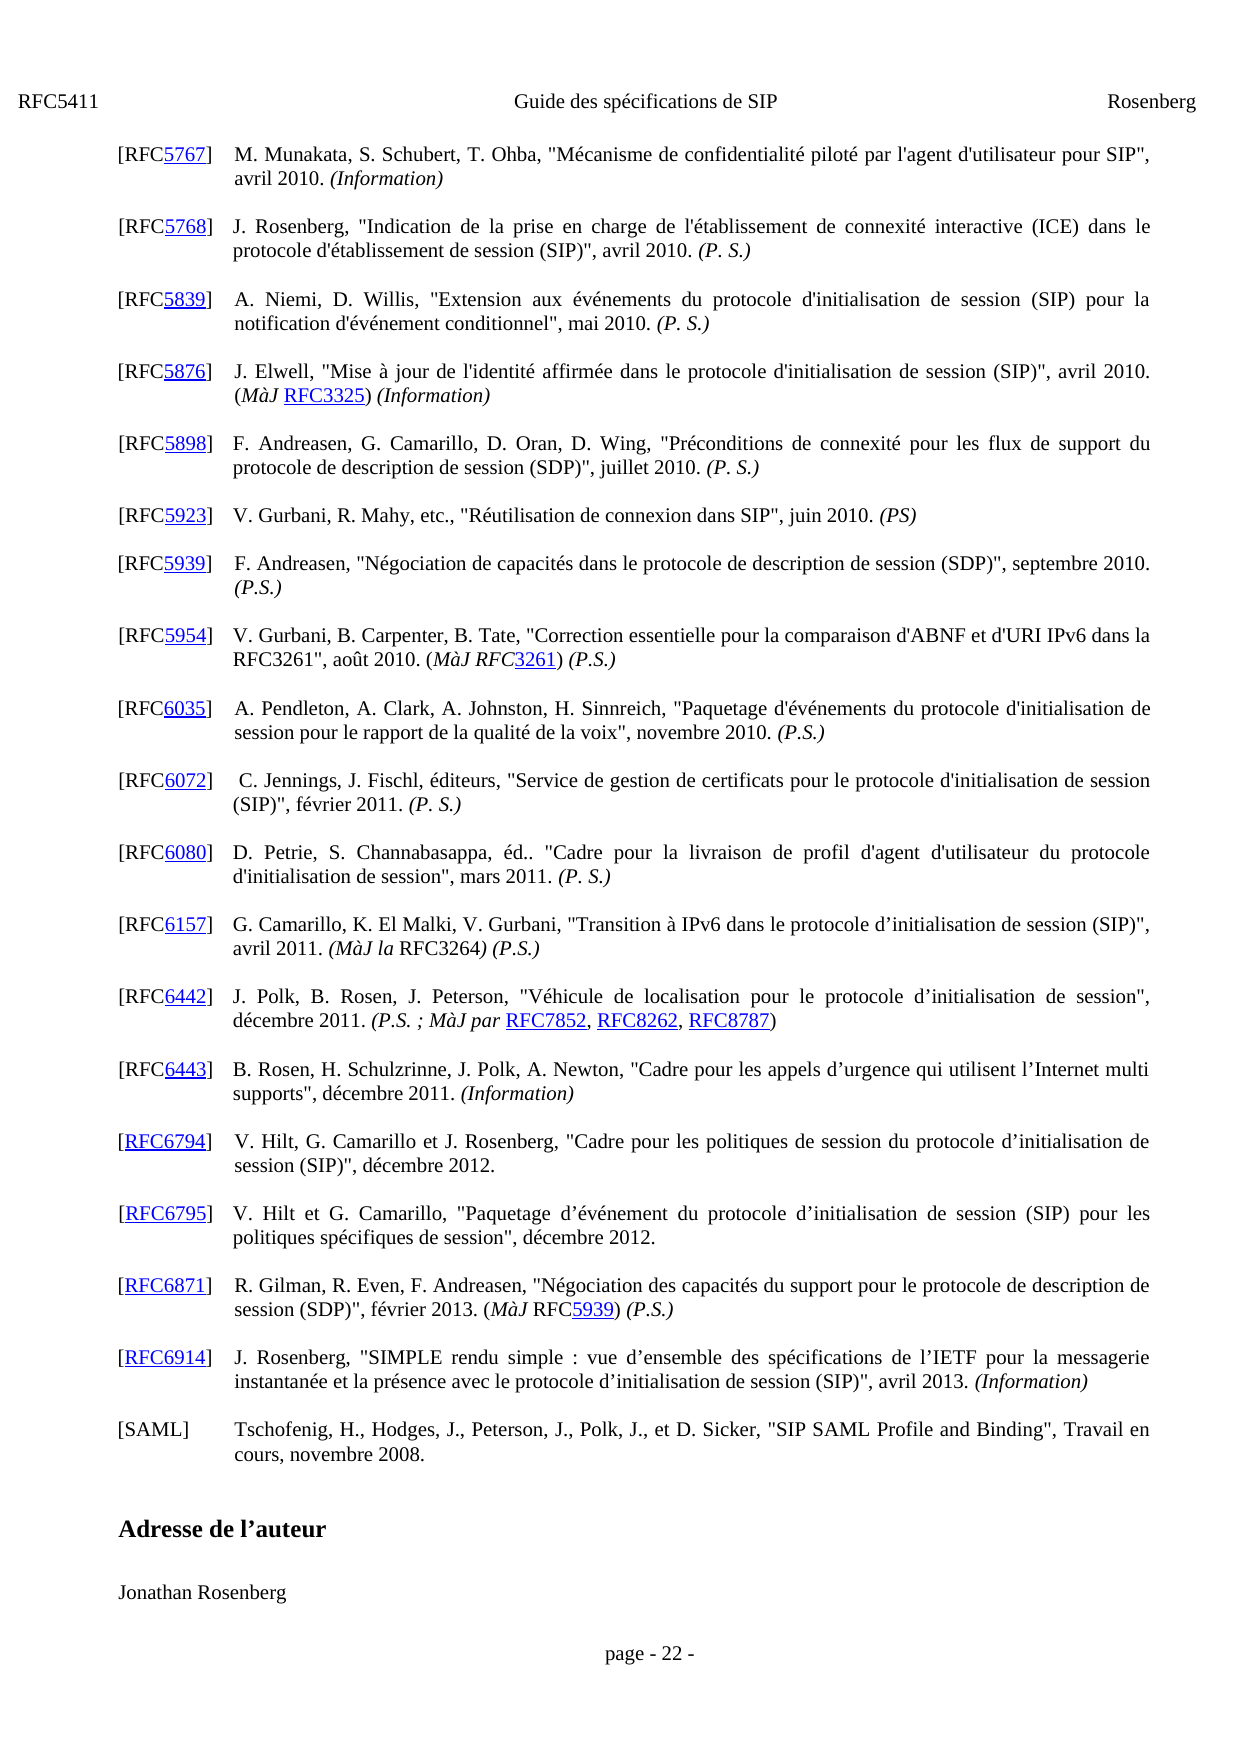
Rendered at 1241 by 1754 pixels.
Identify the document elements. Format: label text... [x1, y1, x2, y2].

text [RFC5939] F. Andreasen, "Négociation de capacités dans le protocole de description de session (SDP)", septembre 2010. (P.S.) [117, 551, 1152, 599]
text [RFC6795] V. Hilt et G. Camarillo, "Paquetage d’événement du protocole d’initialisation de session (SIP) pour les politiques spécifiques de session", décembre 2012. [118, 1201, 1152, 1249]
text [RFC6443] B. Rosen, H. Schulzrinne, J. Polk, A. Newton, "Cadre pour les appels d’urgence qui utilisent l’Internet multi supports", décembre 2011. (Information) [118, 1056, 1152, 1104]
text [RFC5839] A. Niemi, D. Willis, "Extension aux événements du protocole d'initialisation de session (SIP) pour la notification d'événement conditionnel", mai 2010. (P. S.) [117, 286, 1152, 334]
text [RFC6442] J. Polk, B. Rosen, J. Peterson, "Véhicule de localisation pour le protocole d’initialisation de session", décembre 2011. (P.S. ; MàJ par RFC7852, RFC8262, RFC8787) [118, 984, 1152, 1032]
text [RFC6080] D. Petrie, S. Channabasappa, éd.. "Cadre pour la livraison de profil d'agent d'utilisateur du protocole d'initialisation de session", mars 2011. (P. S.) [118, 840, 1152, 888]
text [RFC5954] V. Gurbani, B. Carpenter, B. Tate, "Correction essentielle pour la comparaison d'ABNF et d'URI IPv6 dans la RFC3261", août 2010. (MàJ RFC3261) (P.S.) [118, 623, 1152, 671]
text [RFC5923] V. Gurbani, R. Mahy, etc., "Réutilisation de connexion dans SIP", juin 2010. (PS) [118, 503, 1152, 527]
text [RFC5898] F. Andreasen, G. Camarillo, D. Oran, D. Wing, "Préconditions de connexité pour les flux de support du protocole de description de session (SDP)", juillet 2010. (P. S.) [118, 431, 1152, 479]
text [RFC6914] J. Rosenberg, "SIMPLE rendu simple : vue d’ensemble des spécifications de l’IETF pour la messagerie instantanée et la présence avec le protocole d’initialisation de session (SIP)", avril 2013. (Information) [117, 1345, 1152, 1393]
subtitle Adresse de l’auteur [118, 1514, 1152, 1543]
text [RFC5876] J. Elwell, "Mise à jour de l'identité affirmée dans le protocole d'initialisation de session (SIP)", avril 2010. (MàJ RFC3325) (Information) [117, 359, 1152, 407]
text Jonathan Rosenberg [118, 1580, 1152, 1604]
text [RFC5768] J. Rosenberg, "Indication de la prise en charge de l'établissement de connexité interactive (ICE) dans le protocole d'établissement de session (SIP)", avril 2010. (P. S.) [118, 214, 1152, 262]
text [RFC6794] V. Hilt, G. Camarillo et J. Rosenberg, "Cadre pour les politiques de session du protocole d’initialisation de session (SIP)", décembre 2012. [117, 1129, 1152, 1177]
text [SAML] Tschofenig, H., Hodges, J., Peterson, J., Polk, J., et D. Sicker, "SIP SAML Profile and Binding", Travail en cours, novembre 2008. [117, 1417, 1152, 1466]
text [RFC6871] R. Gilman, R. Even, F. Andreasen, "Négociation des capacités du support pour le protocole de description de session (SDP)", février 2013. (MàJ RFC5939) (P.S.) [117, 1273, 1152, 1321]
text [RFC6157] G. Camarillo, K. El Malki, V. Gurbani, "Transition à IPv6 dans le protocole d’initialisation de session (SIP)", avril 2011. (MàJ la RFC3264) (P.S.) [118, 912, 1152, 960]
text [RFC5767] M. Munakata, S. Schubert, T. Ohba, "Mécanisme de confidentialité piloté par l'agent d'utilisateur pour SIP", avril 2010. (Information) [117, 142, 1152, 190]
text [RFC6035] A. Pendleton, A. Clark, A. Johnston, H. Sinnreich, "Paquetage d'événements du protocole d'initialisation de session pour le rapport de la qualité de la voix", novembre 2010. (P.S.) [117, 696, 1152, 744]
text [RFC6072] C. Jennings, J. Fischl, éditeurs, "Service de gestion de certificats pour le protocole d'initialisation de session (SIP)", février 2011. (P. S.) [118, 768, 1152, 816]
